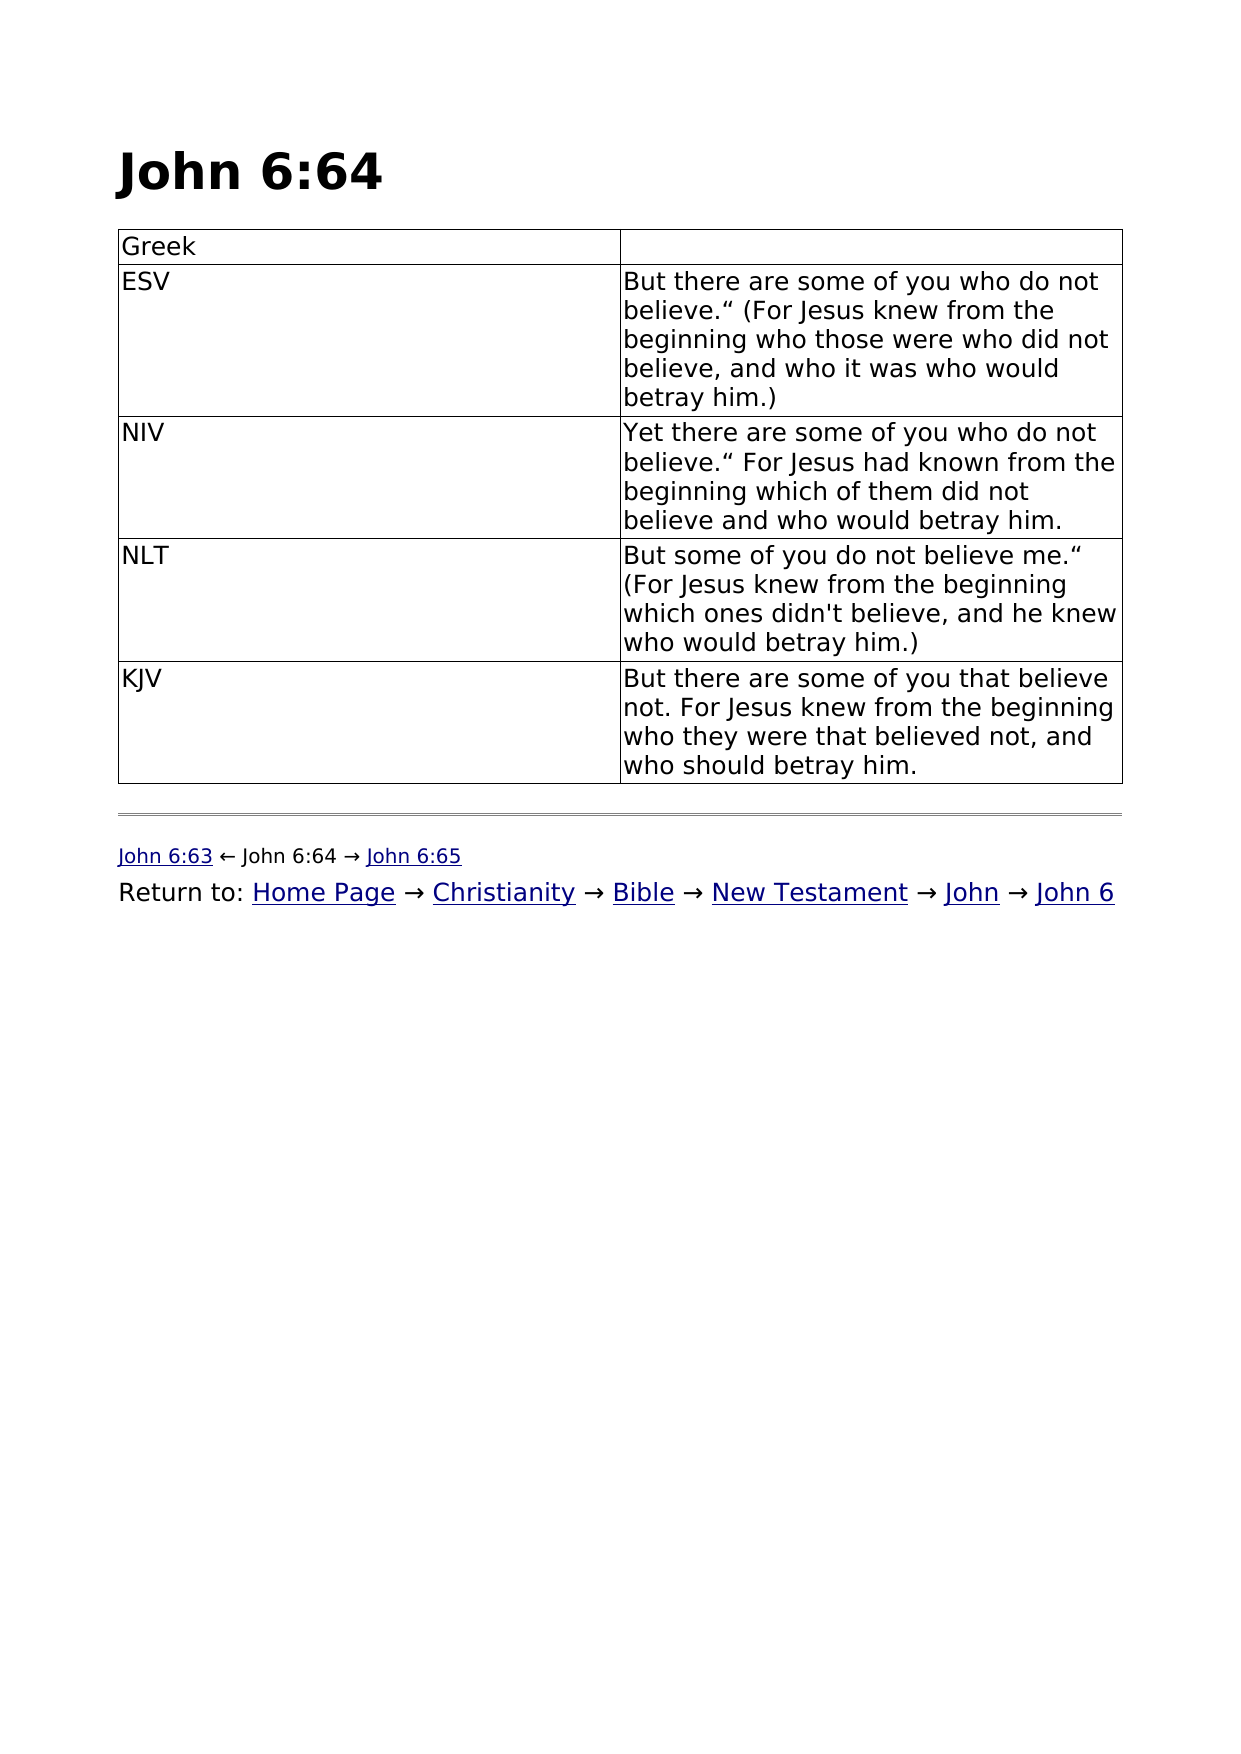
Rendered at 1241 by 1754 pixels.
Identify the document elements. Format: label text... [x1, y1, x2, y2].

table_header [621, 230, 1122, 264]
table_header Greek [119, 230, 620, 264]
subtitle John 6:64 [118, 143, 1122, 201]
text John 6:63 ← John 6:64 → John 6:65 [118, 844, 1122, 879]
text Return to: Home Page → Christianity → Bible → New Testament → John → John 6 [118, 879, 1122, 908]
table_cell NIV [119, 417, 620, 538]
table_cell ESV [119, 265, 620, 416]
table_cell But there are some of you who do not believe.“ (For Jesus knew from the beginning who those were who did not believe, and who it was who would betray him.) [621, 265, 1122, 416]
table_cell KJV [119, 662, 620, 783]
table_cell But there are some of you that believe not. For Jesus knew from the beginning who they were that believed not, and who should betray him. [621, 662, 1122, 783]
table_cell Yet there are some of you who do not believe.“ For Jesus had known from the beginning which of them did not believe and who would betray him. [621, 417, 1122, 538]
table_cell NLT [119, 539, 620, 661]
table_cell But some of you do not believe me.“ (For Jesus knew from the beginning which ones didn't believe, and he knew who would betray him.) [621, 539, 1122, 661]
